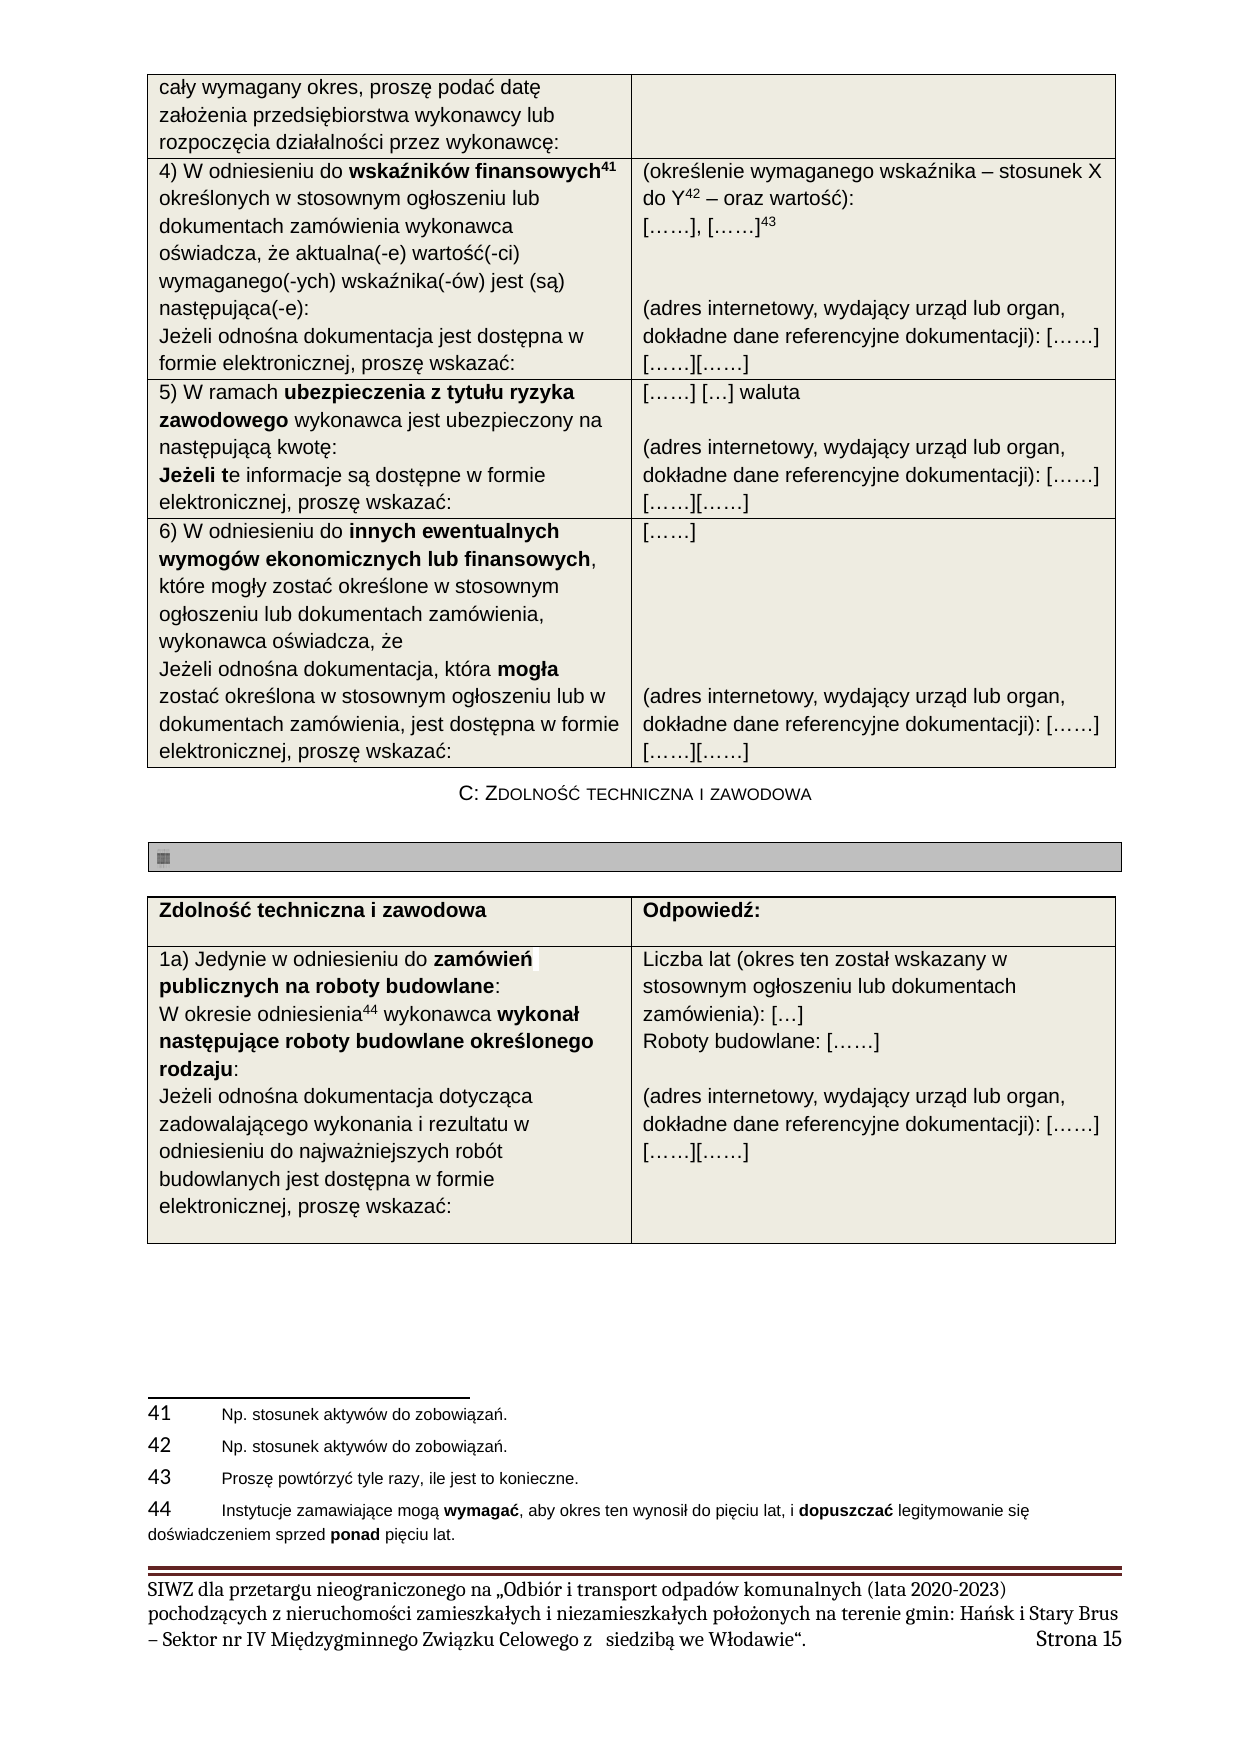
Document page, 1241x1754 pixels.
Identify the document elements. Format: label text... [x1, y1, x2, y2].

table_cell [632, 75, 1115, 158]
table_cell 6) W odniesieniu do innych ewentualnych wymogów ekonomicznych lub finansowych, które mogły zostać określone w stosownym ogłoszeniu lub dokumentach zamówienia, wykonawca oświadcza, że Jeżeli odnośna dokumentacja, która mogła zostać określona w stosownym ogłoszeniu lub w dokumentach zamówienia, jest dostępna w formie elektronicznej, proszę wskazać: [148, 519, 631, 767]
table_cell [……] […] waluta (adres internetowy, wydający urząd lub organ, dokładne dane referencyjne dokumentacji): [……][……][……] [632, 380, 1115, 518]
table_cell [……] (adres internetowy, wydający urząd lub organ, dokładne dane referencyjne dokumentacji): [……][……][……] [632, 519, 1115, 767]
table_cell Liczba lat (okres ten został wskazany w stosownym ogłoszeniu lub dokumentach zamówienia): […] Roboty budowlane: [……] (adres internetowy, wydający urząd lub organ, dokładne dane referencyjne dokumentacji): [……][……][……] [632, 947, 1115, 1243]
table_cell 4) W odniesieniu do wskaźników finansowych określonych w stosownym ogłoszeniu lub dokumentach zamówienia wykonawca oświadcza, że aktualna(-e) wartość(-ci) wymaganego(-ych) wskaźnika(-ów) jest (są) następująca(-e): Jeżeli odnośna dokumentacja jest dostępna w formie elektronicznej, proszę wskazać: [148, 159, 631, 379]
text C: Zdolność techniczna i zawodowa [148, 780, 1122, 804]
table_cell 1a) Jedynie w odniesieniu do zamówień publicznych na roboty budowlane: W okresie odniesienia wykonawca wykonał następujące roboty budowlane określonego rodzaju: Jeżeli odnośna dokumentacja dotycząca zadowalającego wykonania i rezultatu w odniesieniu do najważniejszych robót budowlanych jest dostępna w formie elektronicznej, proszę wskazać: [148, 947, 631, 1243]
table_header Odpowiedź: [632, 898, 1115, 946]
table_cell (określenie wymaganego wskaźnika – stosunek X do Y – oraz wartość): [……], [……] (adres internetowy, wydający urząd lub organ, dokładne dane referencyjne dokumentacji): [……][……][……] [632, 159, 1115, 379]
text Wykonawca powinien przedstawić informacje jedynie w przypadku, gdy instytucja zamawiająca lub podmiot zamawiający wymagają danych kryteriów kwalifikacji w stosownym ogłoszeniu lub w dokumentach zamówienia, o których mowa w ogłoszeniu. [149, 843, 1121, 871]
table_cell 5) W ramach ubezpieczenia z tytułu ryzyka zawodowego wykonawca jest ubezpieczony na następującą kwotę: Jeżeli te informacje są dostępne w formie elektronicznej, proszę wskazać: [148, 380, 631, 518]
table_cell 3) W przypadku gdy informacje dotyczące obrotu (ogólnego lub specyficznego) nie są dostępne za cały wymagany okres, proszę podać datę założenia przedsiębiorstwa wykonawcy lub rozpoczęcia działalności przez wykonawcę: [148, 75, 631, 158]
table_header Zdolność techniczna i zawodowa [148, 898, 631, 946]
